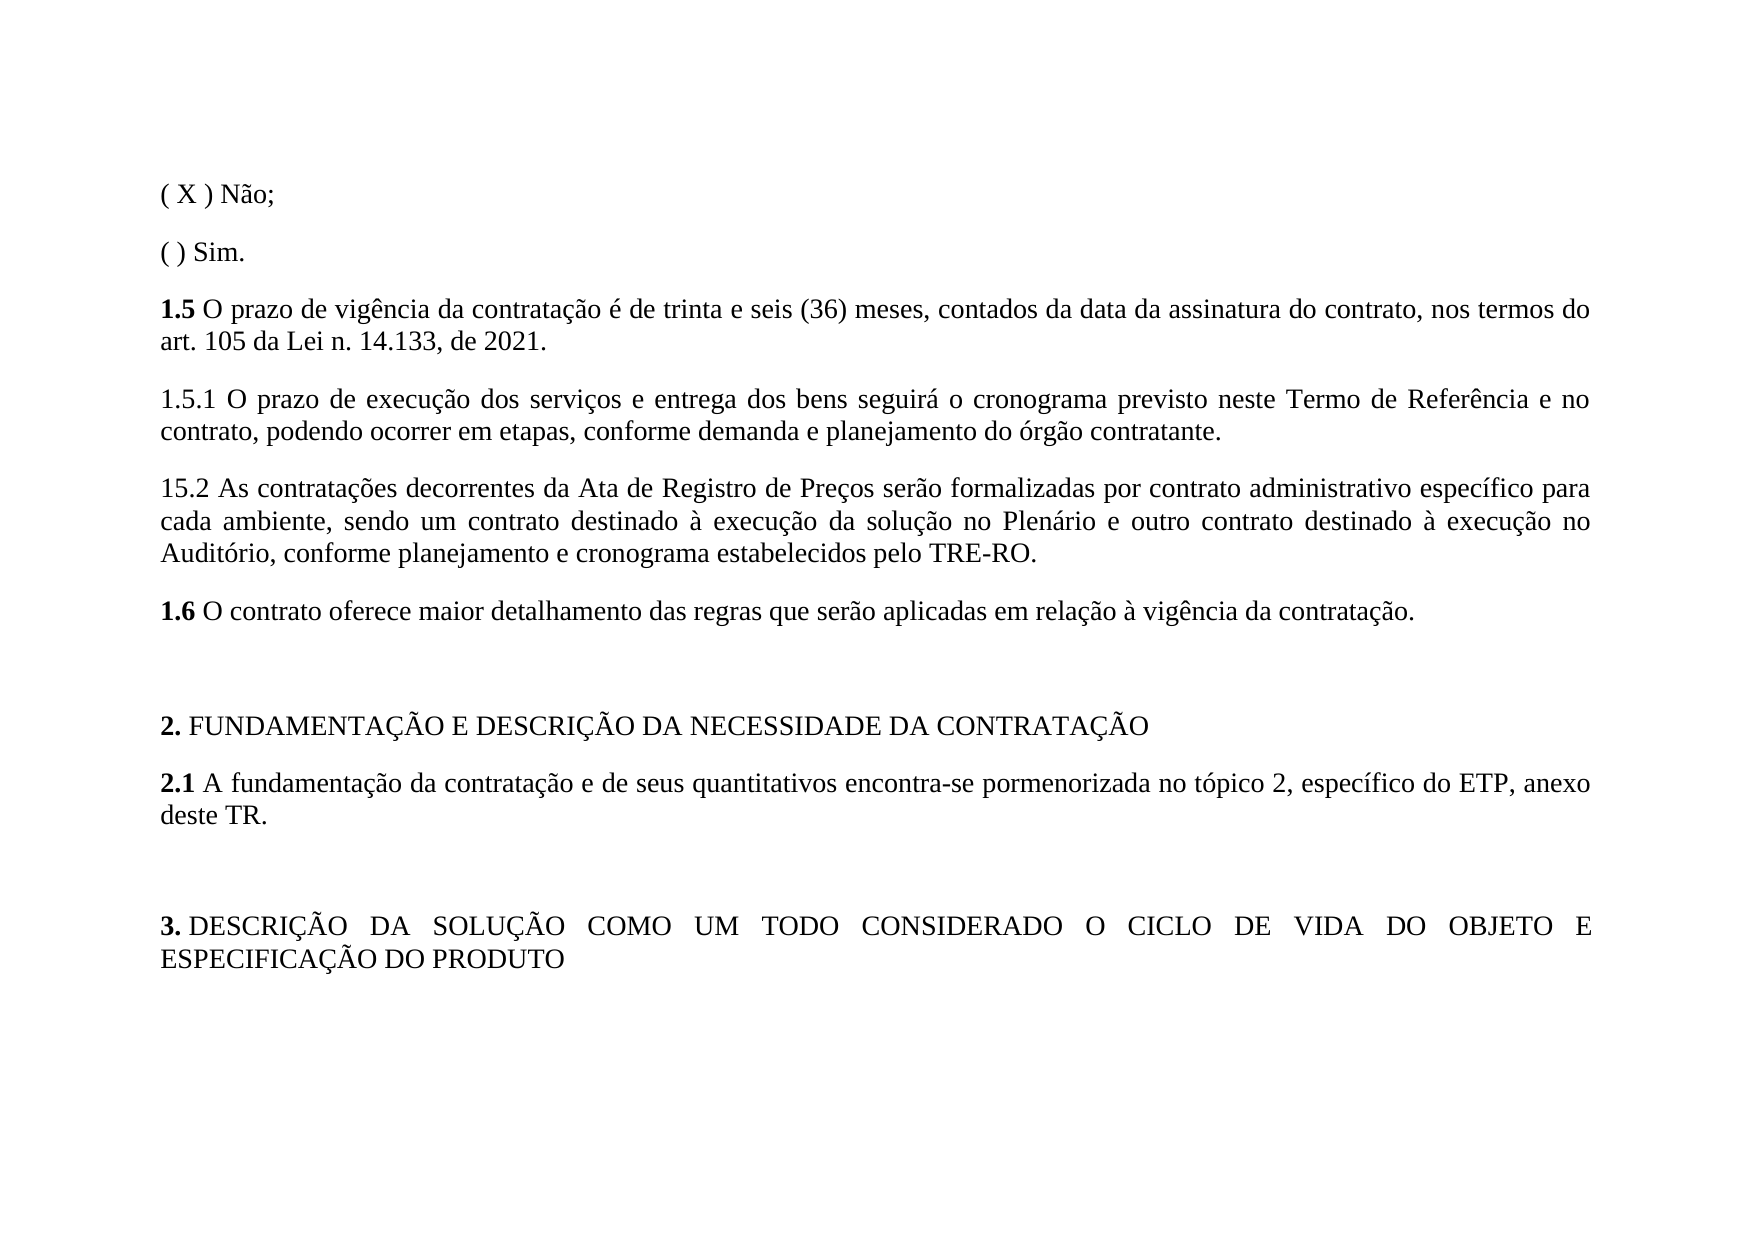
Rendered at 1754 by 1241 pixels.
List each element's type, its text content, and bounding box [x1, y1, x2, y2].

text ( X ) Não; [160, 177, 1594, 209]
text 2.1 A fundamentação da contratação e de seus quantitativos encontra-se pormenorizada no tópico 2, específico do ETP, anexo deste TR. [160, 766, 1594, 831]
text 1.6 O contrato oferece maior detalhamento das regras que serão aplicadas em relação à vigência da contratação. [160, 594, 1594, 626]
text 1.5 O prazo de vigência da contratação é de trinta e seis (36) meses, contados da data da assinatura do contrato, nos termos do art. 105 da Lei n. 14.133, de 2021. [160, 292, 1594, 357]
text ( ) Sim. [160, 234, 1594, 267]
text 2. FUNDAMENTAÇÃO E DESCRIÇÃO DA NECESSIDADE DA CONTRATAÇÃO [160, 708, 1594, 741]
text 1.5.1 O prazo de execução dos serviços e entrega dos bens seguirá o cronograma previsto neste Termo de Referência e no contrato, podendo ocorrer em etapas, conforme demanda e planejamento do órgão contratante. [160, 382, 1594, 447]
text 3. DESCRIÇÃO DA SOLUÇÃO COMO UM TODO CONSIDERADO O CICLO DE VIDA DO OBJETO E ESPECIFICAÇÃO DO PRODUTO [160, 909, 1594, 974]
text 15.2 As contratações decorrentes da Ata de Registro de Preços serão formalizadas por contrato administrativo específico para cada ambiente, sendo um contrato destinado à execução da solução no Plenário e outro contrato destinado à execução no Auditório, conforme planejamento e cronograma estabelecidos pelo TRE-RO. [160, 472, 1594, 569]
